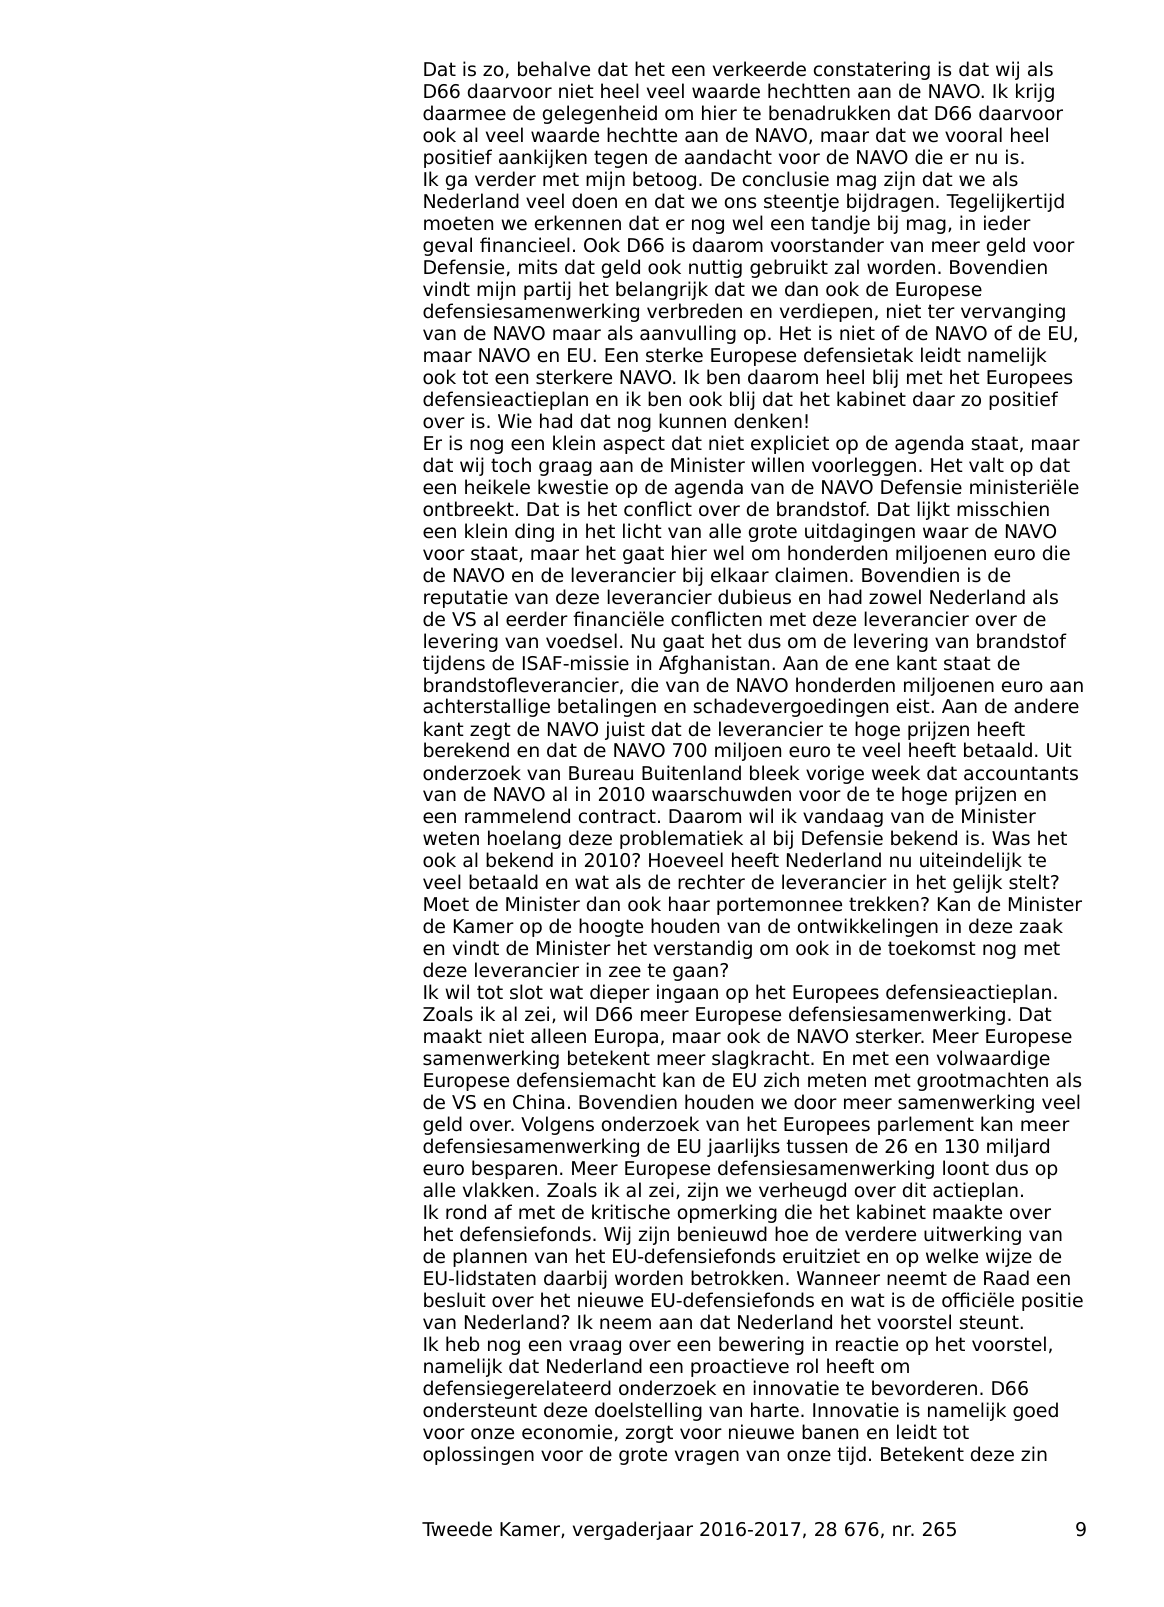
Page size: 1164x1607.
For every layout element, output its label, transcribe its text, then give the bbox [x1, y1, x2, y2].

text Ik heb nog een vraag over een bewering in reactie op het voorstel, namelijk dat Nederland een proactieve rol heeft om defensiegerelateerd onderzoek en innovatie te bevorderen. D66 ondersteunt deze doelstelling van harte. Innovatie is namelijk goed voor onze economie, zorgt voor nieuwe banen en leidt tot oplossingen voor de grote vragen van onze tijd. Betekent deze zin [422, 1334, 1087, 1466]
text Er is nog een klein aspect dat niet expliciet op de agenda staat, maar dat wij toch graag aan de Minister willen voorleggen. Het valt op dat een heikele kwestie op de agenda van de NAVO Defensie ministeriële ontbreekt. Dat is het conflict over de brandstof. Dat lijkt misschien een klein ding in het licht van alle grote uitdagingen waar de NAVO voor staat, maar het gaat hier wel om honderden miljoenen euro die de NAVO en de leverancier bij elkaar claimen. Bovendien is de reputatie van deze leverancier dubieus en had zowel Nederland als de VS al eerder financiële conflicten met deze leverancier over de levering van voedsel. Nu gaat het dus om de levering van brandstof tijdens de ISAF-missie in Afghanistan. Aan de ene kant staat de brandstofleverancier, die van de NAVO honderden miljoenen euro aan achterstallige betalingen en schadevergoedingen eist. Aan de andere kant zegt de NAVO juist dat de leverancier te hoge prijzen heeft berekend en dat de NAVO 700 miljoen euro te veel heeft betaald. Uit onderzoek van Bureau Buitenland bleek vorige week dat accountants van de NAVO al in 2010 waarschuwden voor de te hoge prijzen en een rammelend contract. Daarom wil ik vandaag van de Minister weten hoelang deze problematiek al bij Defensie bekend is. Was het ook al bekend in 2010? Hoeveel heeft Nederland nu uiteindelijk te veel betaald en wat als de rechter de leverancier in het gelijk stelt? Moet de Minister dan ook haar portemonnee trekken? Kan de Minister de Kamer op de hoogte houden van de ontwikkelingen in deze zaak en vindt de Minister het verstandig om ook in de toekomst nog met deze leverancier in zee te gaan? [422, 433, 1087, 982]
text Ik ga verder met mijn betoog. De conclusie mag zijn dat we als Nederland veel doen en dat we ons steentje bijdragen. Tegelijkertijd moeten we erkennen dat er nog wel een tandje bij mag, in ieder geval financieel. Ook D66 is daarom voorstander van meer geld voor Defensie, mits dat geld ook nuttig gebruikt zal worden. Bovendien vindt mijn partij het belangrijk dat we dan ook de Europese defensiesamenwerking verbreden en verdiepen, niet ter vervanging van de NAVO maar als aanvulling op. Het is niet of de NAVO of de EU, maar NAVO en EU. Een sterke Europese defensietak leidt namelijk ook tot een sterkere NAVO. Ik ben daarom heel blij met het Europees defensieactieplan en ik ben ook blij dat het kabinet daar zo positief over is. Wie had dat nog kunnen denken! [422, 169, 1087, 433]
text Ik wil tot slot wat dieper ingaan op het Europees defensieactieplan. Zoals ik al zei, wil D66 meer Europese defensiesamenwerking. Dat maakt niet alleen Europa, maar ook de NAVO sterker. Meer Europese samenwerking betekent meer slagkracht. En met een volwaardige Europese defensiemacht kan de EU zich meten met grootmachten als de VS en China. Bovendien houden we door meer samenwerking veel geld over. Volgens onderzoek van het Europees parlement kan meer defensiesamenwerking de EU jaarlijks tussen de 26 en 130 miljard euro besparen. Meer Europese defensiesamenwerking loont dus op alle vlakken. Zoals ik al zei, zijn we verheugd over dit actieplan. [422, 982, 1087, 1202]
text Ik rond af met de kritische opmerking die het kabinet maakte over het defensiefonds. Wij zijn benieuwd hoe de verdere uitwerking van de plannen van het EU-defensiefonds eruitziet en op welke wijze de EU-lidstaten daarbij worden betrokken. Wanneer neemt de Raad een besluit over het nieuwe EU-defensiefonds en wat is de officiële positie van Nederland? Ik neem aan dat Nederland het voorstel steunt. [422, 1202, 1087, 1334]
text Dat is zo, behalve dat het een verkeerde constatering is dat wij als D66 daarvoor niet heel veel waarde hechtten aan de NAVO. Ik krijg daarmee de gelegenheid om hier te benadrukken dat D66 daarvoor ook al veel waarde hechtte aan de NAVO, maar dat we vooral heel positief aankijken tegen de aandacht voor de NAVO die er nu is. [422, 59, 1087, 169]
